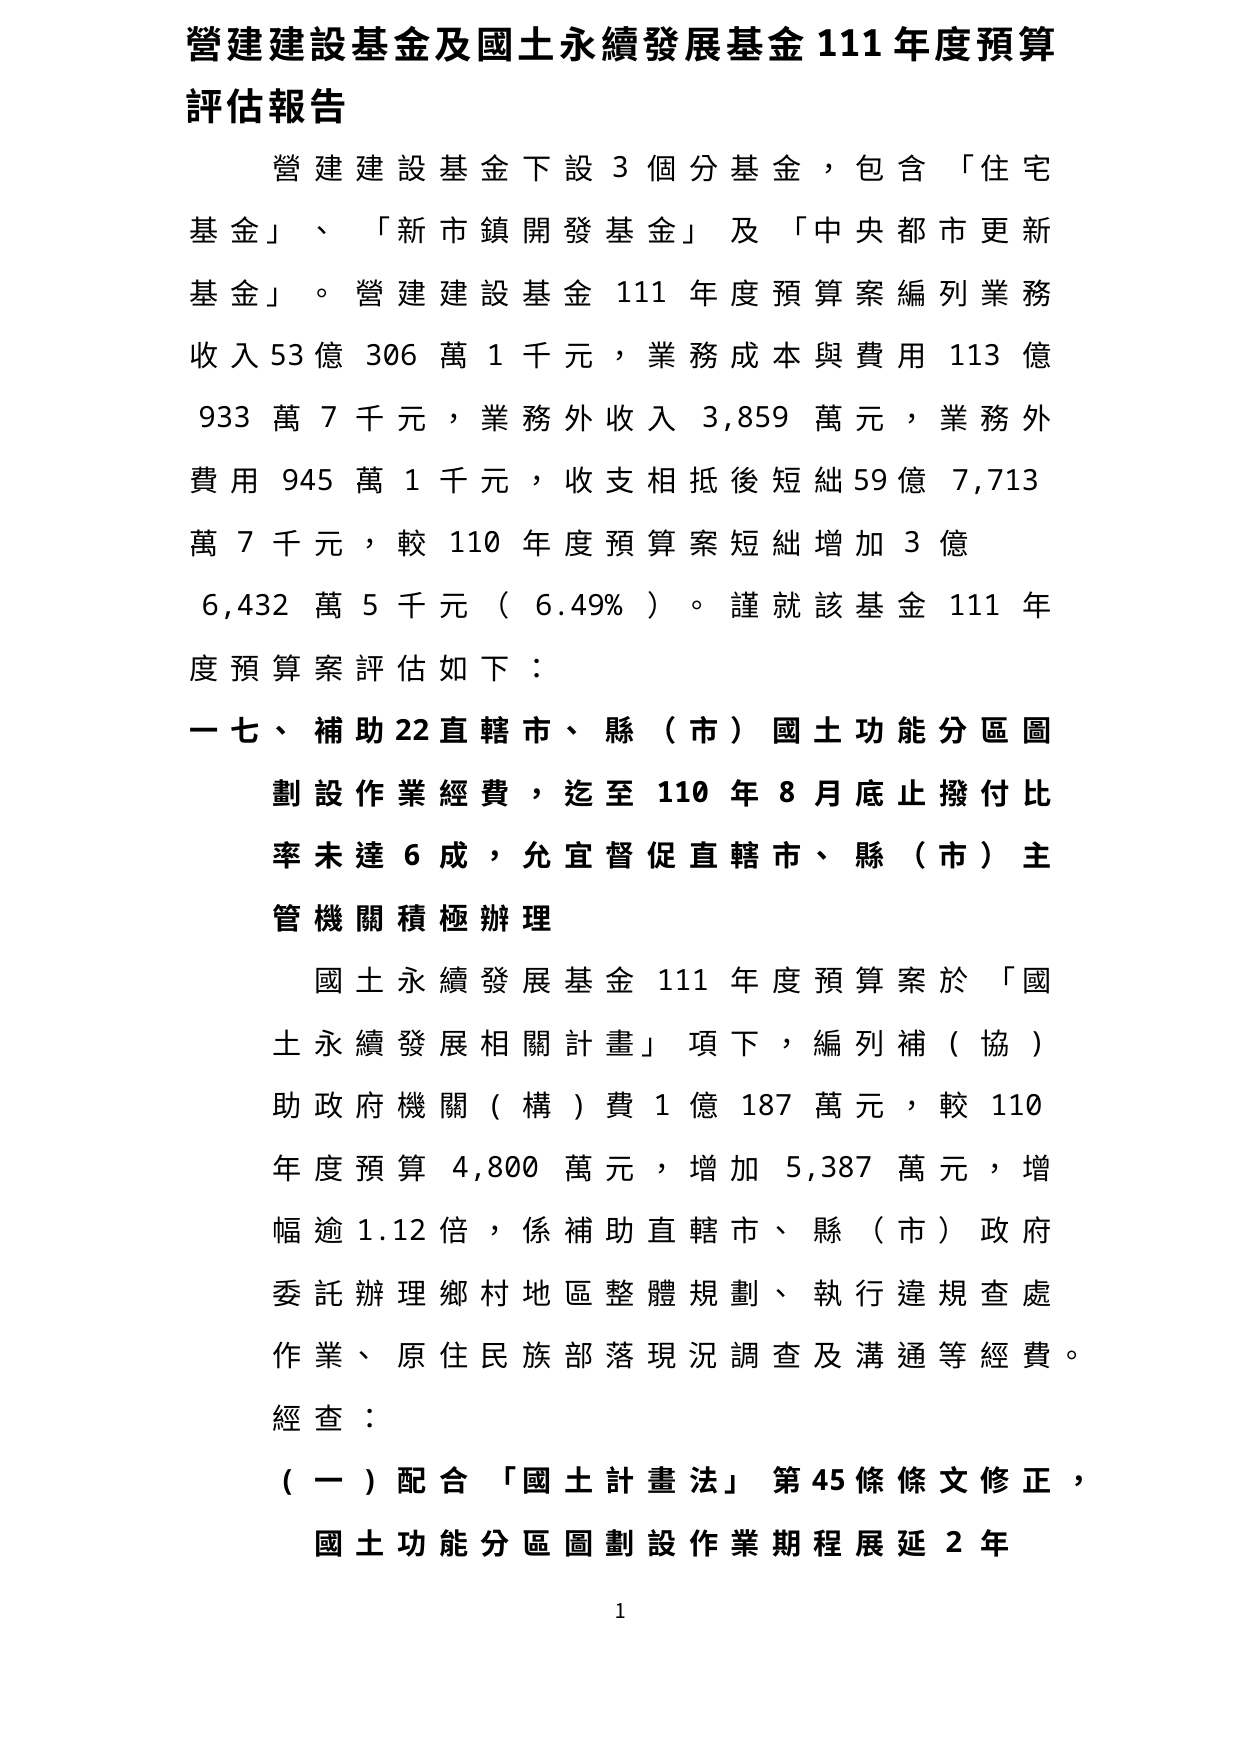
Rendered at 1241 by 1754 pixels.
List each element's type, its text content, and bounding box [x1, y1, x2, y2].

text 國土永續發展基金111年度預算案於「國土永續發展相關計畫」項下，編列補(協)助政府機關(構)費1億187萬元，較110年度預算4,800萬元，增加5,387萬元，增幅逾1.12倍，係補助直轄市、縣（市）政府委託辦理鄉村地區整體規劃、執行違規查處作業、原住民族部落現況調查及溝通等經費。經查： [242, 937, 1058, 1437]
text 一七、補助22直轄市、縣（市）國土功能分區圖劃設作業經費，迄至110年8月底止撥付比率未達6成，允宜督促直轄市、縣（市）主管機關積極辦理 [183, 687, 1058, 937]
text 營建建設基金下設3個分基金，包含「住宅基金」、「新市鎮開發基金」及「中央都市更新基金」。營建建設基金111年度預算案編列業務收入53億306萬1千元，業務成本與費用113億933萬7千元，業務外收入3,859萬元，業務外費用945萬1千元，收支相抵後短絀59億7,713萬7千元，較110年度預算案短絀增加3億6,432萬5千元（6.49%）。謹就該基金111年度預算案評估如下： [183, 125, 1058, 687]
text (一)配合「國土計畫法」第45條條文修正，國土功能分區圖劃設作業期程展延2年 [242, 1437, 1058, 1562]
text 營建建設基金及國土永續發展基金111年度預算評估報告 [183, 0, 1058, 125]
